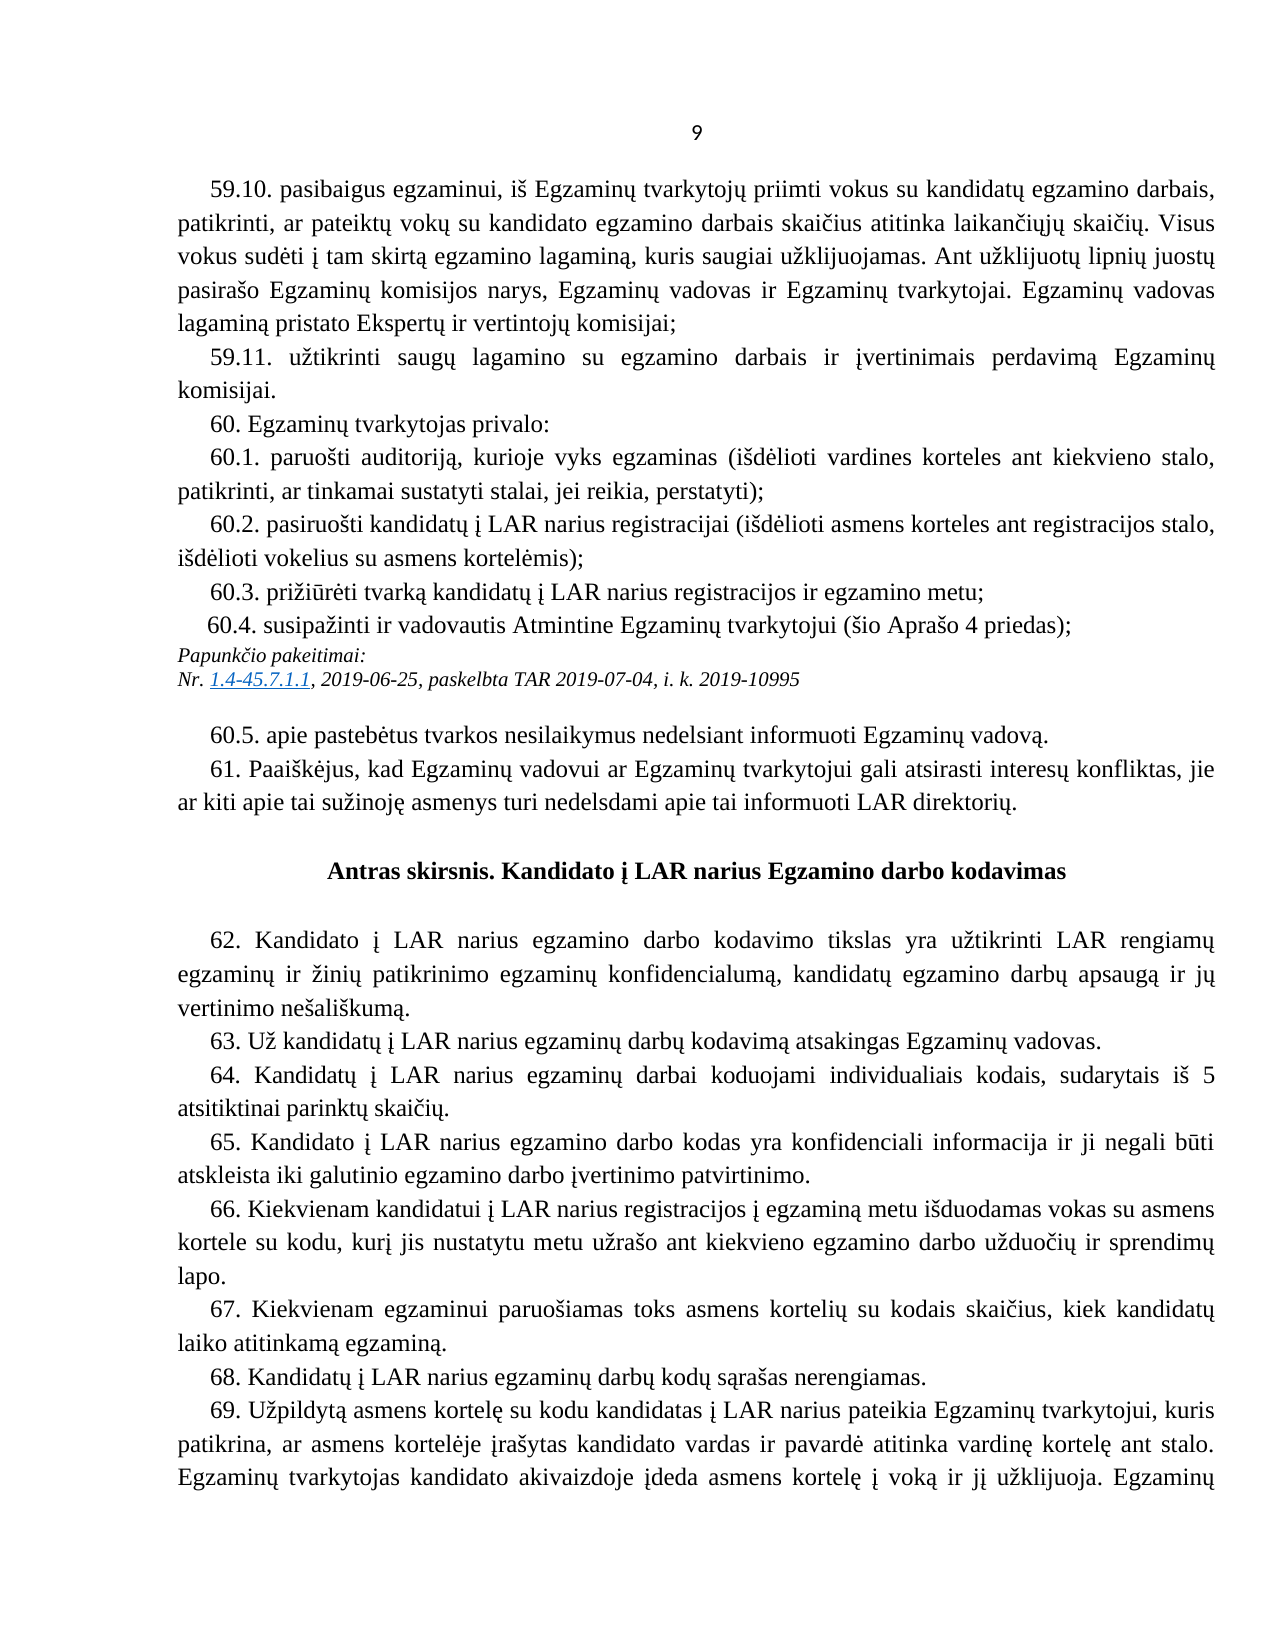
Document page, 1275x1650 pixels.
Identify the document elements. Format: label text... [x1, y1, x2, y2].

text 60.3. prižiūrėti tvarką kandidatų į LAR narius registracijos ir egzamino metu; [177, 577, 1216, 605]
text 60. Egzaminų tvarkytojas privalo: [177, 409, 1216, 438]
text 60.2. pasiruošti kandidatų į LAR narius registracijai (išdėlioti asmens korteles ant registracijos stalo, išdėlioti vokelius su asmens kortelėmis); [177, 509, 1216, 572]
text Nr. 1.4-45.7.1.1, 2019-06-25, paskelbta TAR 2019-07-04, i. k. 2019-10995 [177, 667, 1216, 691]
text 63. Už kandidatų į LAR narius egzaminų darbų kodavimą atsakingas Egzaminų vadovas. [177, 1026, 1216, 1055]
text 60.5. apie pastebėtus tvarkos nesilaikymus nedelsiant informuoti Egzaminų vadovą. [177, 720, 1216, 749]
text Papunkčio pakeitimai: [177, 643, 1216, 667]
text 67. Kiekvienam egzaminui paruošiamas toks asmens kortelių su kodais skaičius, kiek kandidatų laiko atitinkamą egzaminą. [177, 1294, 1216, 1357]
text 69. Užpildytą asmens kortelę su kodu kandidatas į LAR narius pateikia Egzaminų tvarkytojui, kuris patikrina, ar asmens kortelėje įrašytas kandidato vardas ir pavardė atitinka vardinę kortelę ant stalo. Egzaminų tvarkytojas kandidato akivaizdoje įdeda asmens kortelę į voką ir jį užklijuoja. Egzaminų [177, 1395, 1216, 1491]
text 66. Kiekvienam kandidatui į LAR narius registracijos į egzaminą metu išduodamas vokas su asmens kortele su kodu, kurį jis nustatytu metu užrašo ant kiekvieno egzamino darbo užduočių ir sprendimų lapo. [177, 1194, 1216, 1290]
text 65. Kandidato į LAR narius egzamino darbo kodas yra konfidenciali informacija ir ji negali būti atskleista iki galutinio egzamino darbo įvertinimo patvirtinimo. [177, 1127, 1216, 1189]
text Antras skirsnis. Kandidato į LAR narius Egzamino darbo kodavimas [177, 856, 1216, 885]
text 64. Kandidatų į LAR narius egzaminų darbai koduojami individualiais kodais, sudarytais iš 5 atsitiktinai parinktų skaičių. [177, 1060, 1216, 1122]
text 60.1. paruošti auditoriją, kurioje vyks egzaminas (išdėlioti vardines korteles ant kiekvieno stalo, patikrinti, ar tinkamai sustatyti stalai, jei reikia, perstatyti); [177, 442, 1216, 505]
text 68. Kandidatų į LAR narius egzaminų darbų kodų sąrašas nerengiamas. [177, 1362, 1216, 1390]
text 60.4. susipažinti ir vadovautis Atmintine Egzaminų tvarkytojui (šio Aprašo 4 priedas); [177, 610, 1216, 639]
text 59.11. užtikrinti saugų lagamino su egzamino darbais ir įvertinimais perdavimą Egzaminų komisijai. [177, 342, 1216, 404]
text 62. Kandidato į LAR narius egzamino darbo kodavimo tikslas yra užtikrinti LAR rengiamų egzaminų ir žinių patikrinimo egzaminų konfidencialumą, kandidatų egzamino darbų apsaugą ir jų vertinimo nešališkumą. [177, 926, 1216, 1021]
text 61. Paaiškėjus, kad Egzaminų vadovui ar Egzaminų tvarkytojui gali atsirasti interesų konfliktas, jie ar kiti apie tai sužinoję asmenys turi nedelsdami apie tai informuoti LAR direktorių. [177, 754, 1216, 816]
text 59.10. pasibaigus egzaminui, iš Egzaminų tvarkytojų priimti vokus su kandidatų egzamino darbais, patikrinti, ar pateiktų vokų su kandidato egzamino darbais skaičius atitinka laikančiųjų skaičių. Visus vokus sudėti į tam skirtą egzamino lagaminą, kuris saugiai užklijuojamas. Ant užklijuotų lipnių juostų pasirašo Egzaminų komisijos narys, Egzaminų vadovas ir Egzaminų tvarkytojai. Egzaminų vadovas lagaminą pristato Ekspertų ir vertintojų komisijai; [177, 174, 1216, 337]
